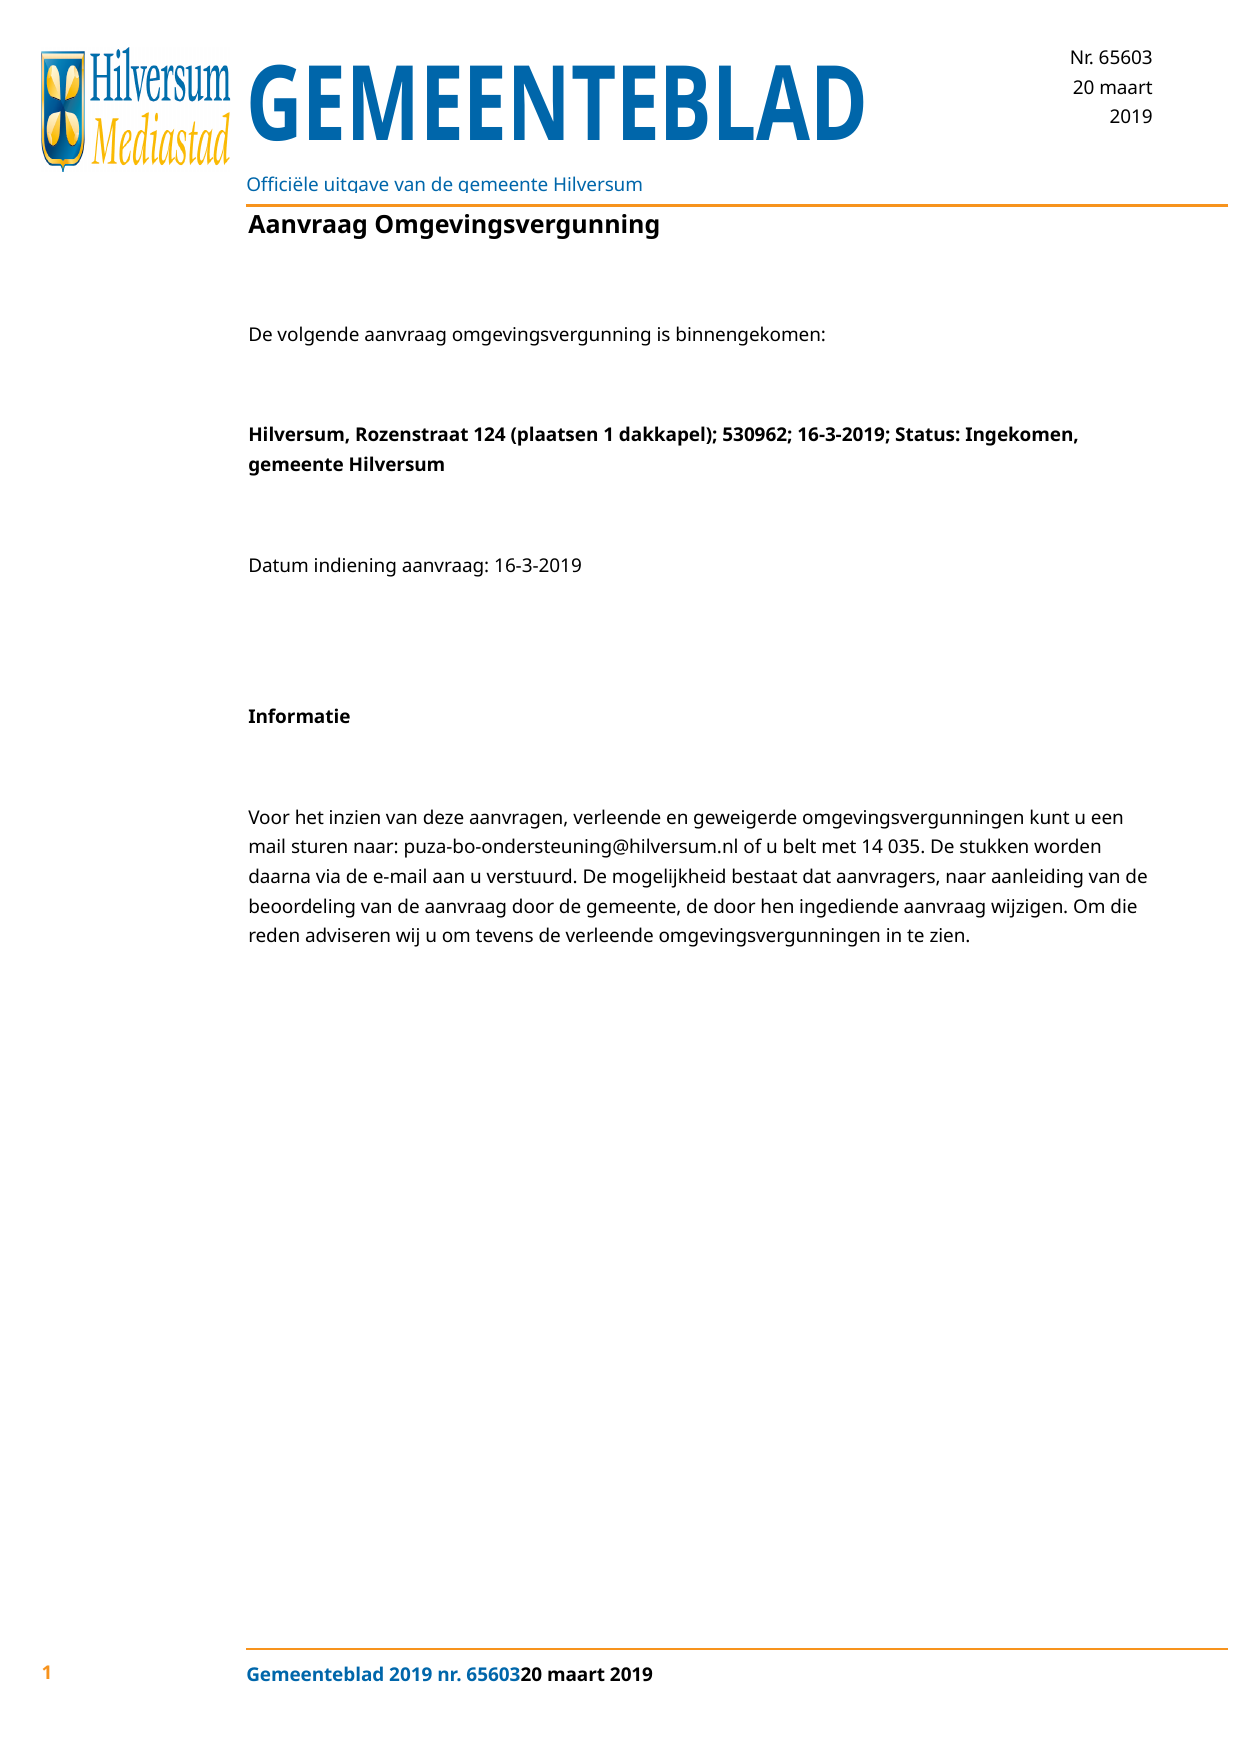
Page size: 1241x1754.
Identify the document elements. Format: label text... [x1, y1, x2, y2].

picture [41, 47, 231, 172]
text Informatie [248, 703, 1152, 729]
text Datum indiening aanvraag: 16-3-2019 [248, 552, 1152, 578]
text Voor het inzien van deze aanvragen, verleende en geweigerde omgevingsvergunningen kunt u een mail sturen naar: puza-bo-ondersteuning@hilversum.nl of u belt met 14 035. De stukken worden daarna via de e-mail aan u verstuurd. De mogelijkheid bestaat dat aanvragers, naar aanleiding van de beoordeling van de aanvraag door de gemeente, de door hen ingediende aanvraag wijzigen. Om die reden adviseren wij u om tevens de verleende omgevingsvergunningen in te zien. [248, 804, 1152, 948]
text Aanvraag Omgevingsvergunning [248, 207, 1152, 241]
text De volgende aanvraag omgevingsvergunning is binnengekomen: [248, 321, 1152, 346]
text Hilversum, Rozenstraat 124 (plaatsen 1 dakkapel); 530962; 16-3-2019; Status: Ingekomen, gemeente Hilversum [248, 422, 1152, 477]
